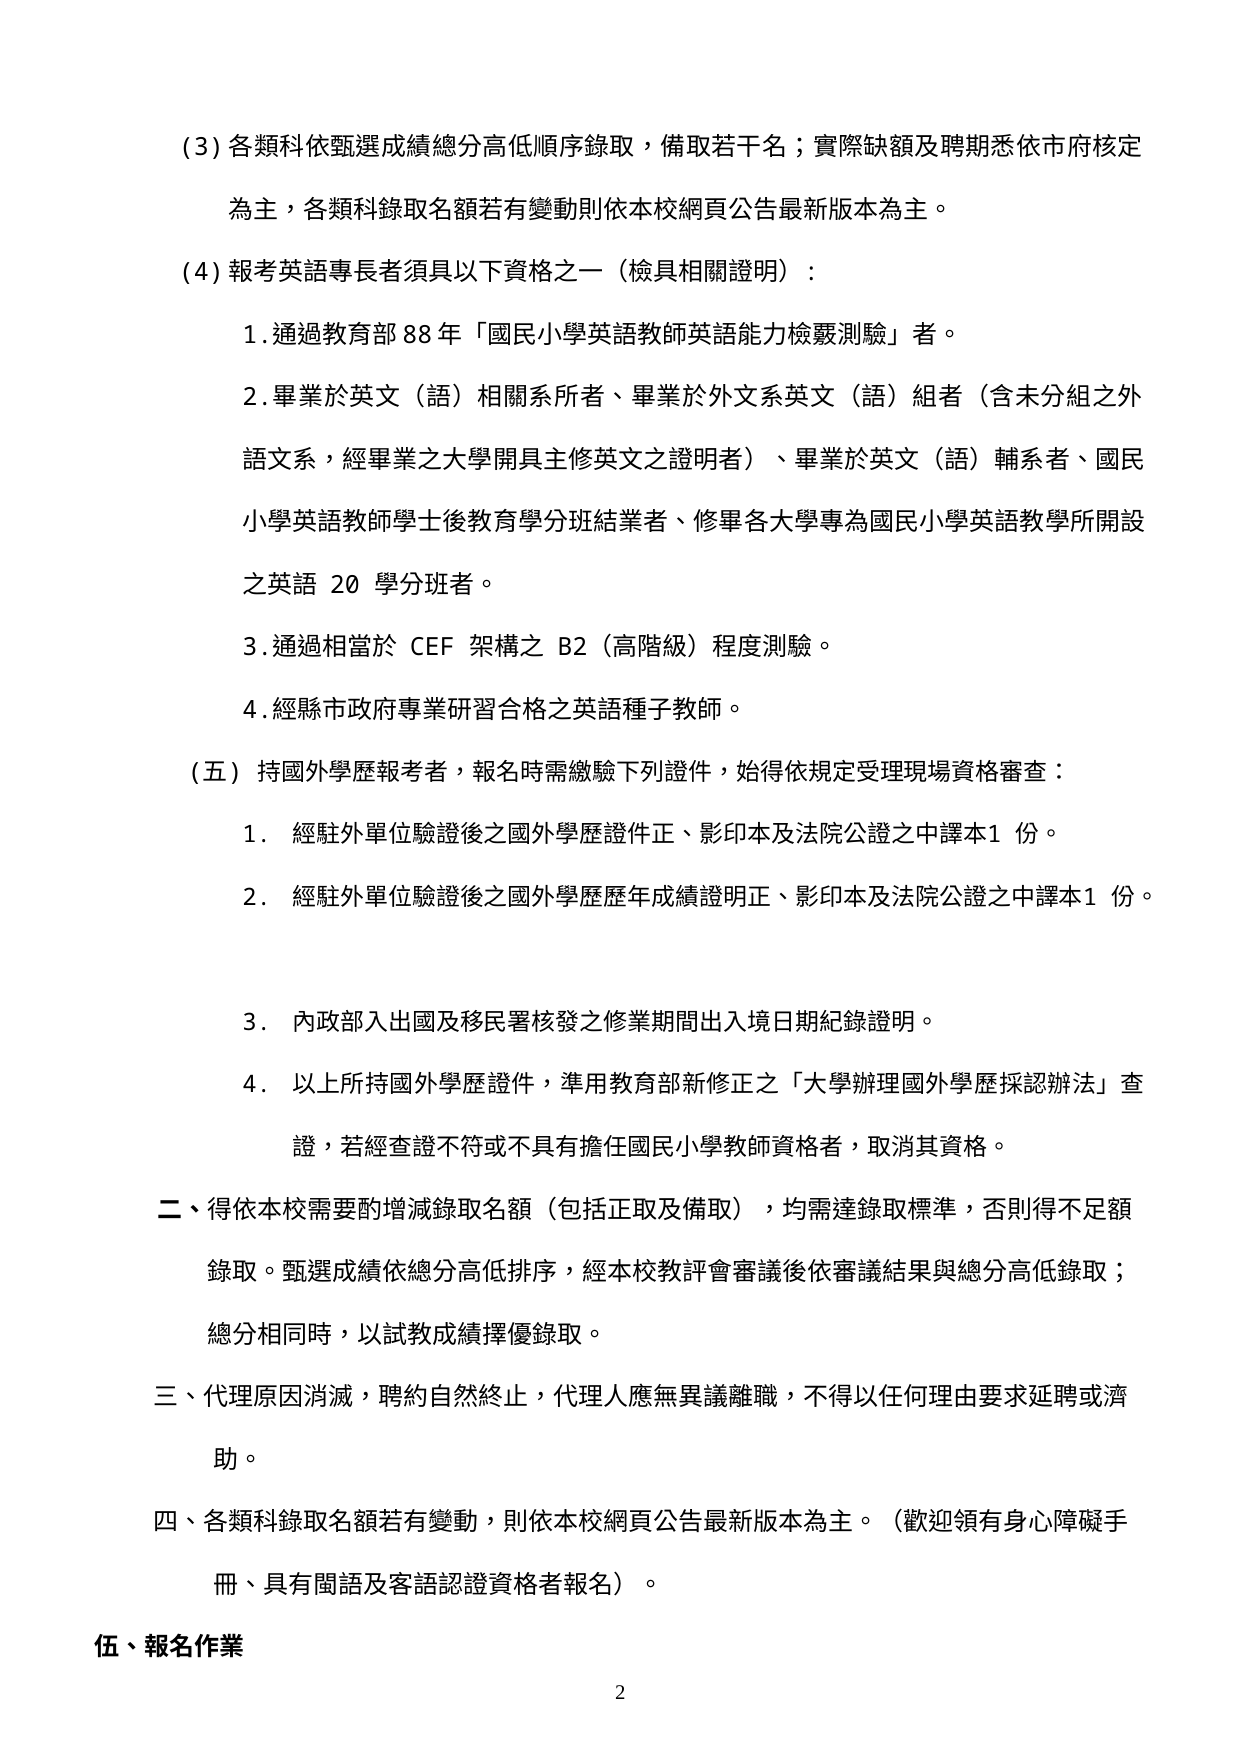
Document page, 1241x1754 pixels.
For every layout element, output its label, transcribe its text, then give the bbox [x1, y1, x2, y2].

list 內政部入出國及移民署核發之修業期間出入境日期紀錄證明。 [242, 978, 1146, 1041]
list 以上所持國外學歷證件，準用教育部新修正之「大學辦理國外學歷採認辦法」查證，若經查證不符或不具有擔任國民小學教師資格者，取消其資格。 [242, 1041, 1146, 1166]
title 1.通過教育部88年「國民小學英語教師英語能力檢覈測驗」者。 [242, 291, 1146, 353]
title 伍、報名作業 [94, 1603, 1146, 1666]
title 各類科依甄選成績總分高低順序錄取，備取若干名；實際缺額及聘期悉依市府核定為主，各類科錄取名額若有變動則依本校網頁公告最新版本為主。 [179, 103, 1146, 228]
title 三、代理原因消滅，聘約自然終止，代理人應無異議離職，不得以任何理由要求延聘或濟助。 [154, 1353, 1146, 1478]
list 經駐外單位驗證後之國外學歷證件正、影印本及法院公證之中譯本1 份。 [242, 791, 1146, 853]
title 報考英語專長者須具以下資格之一（檢具相關證明）: [179, 228, 1146, 291]
text 二、得依本校需要酌增減錄取名額（包括正取及備取），均需達錄取標準，否則得不足額錄取。甄選成績依總分高低排序，經本校教評會審議後依審議結果與總分高低錄取；總分相同時，以試教成績擇優錄取。 [157, 1166, 1146, 1353]
title 3.通過相當於 CEF 架構之 B2（高階級）程度測驗。 [242, 603, 1146, 666]
title 四、各類科錄取名額若有變動，則依本校網頁公告最新版本為主。（歡迎領有身心障礙手冊、具有閩語及客語認證資格者報名）。 [154, 1478, 1146, 1603]
title 2.畢業於英文（語）相關系所者、畢業於外文系英文（語）組者（含未分組之外語文系，經畢業之大學開具主修英文之證明者）、畢業於英文（語）輔系者、國民小學英語教師學士後教育學分班結業者、修畢各大學專為國民小學英語教學所開設之英語 20 學分班者。 [242, 353, 1146, 603]
text (五) 持國外學歷報考者，報名時需繳驗下列證件，始得依規定受理現場資格審查： [187, 728, 1146, 791]
list 經駐外單位驗證後之國外學歷歷年成績證明正、影印本及法院公證之中譯本1 份。 [242, 853, 1146, 978]
title 4.經縣市政府專業研習合格之英語種子教師。 [242, 666, 1146, 728]
